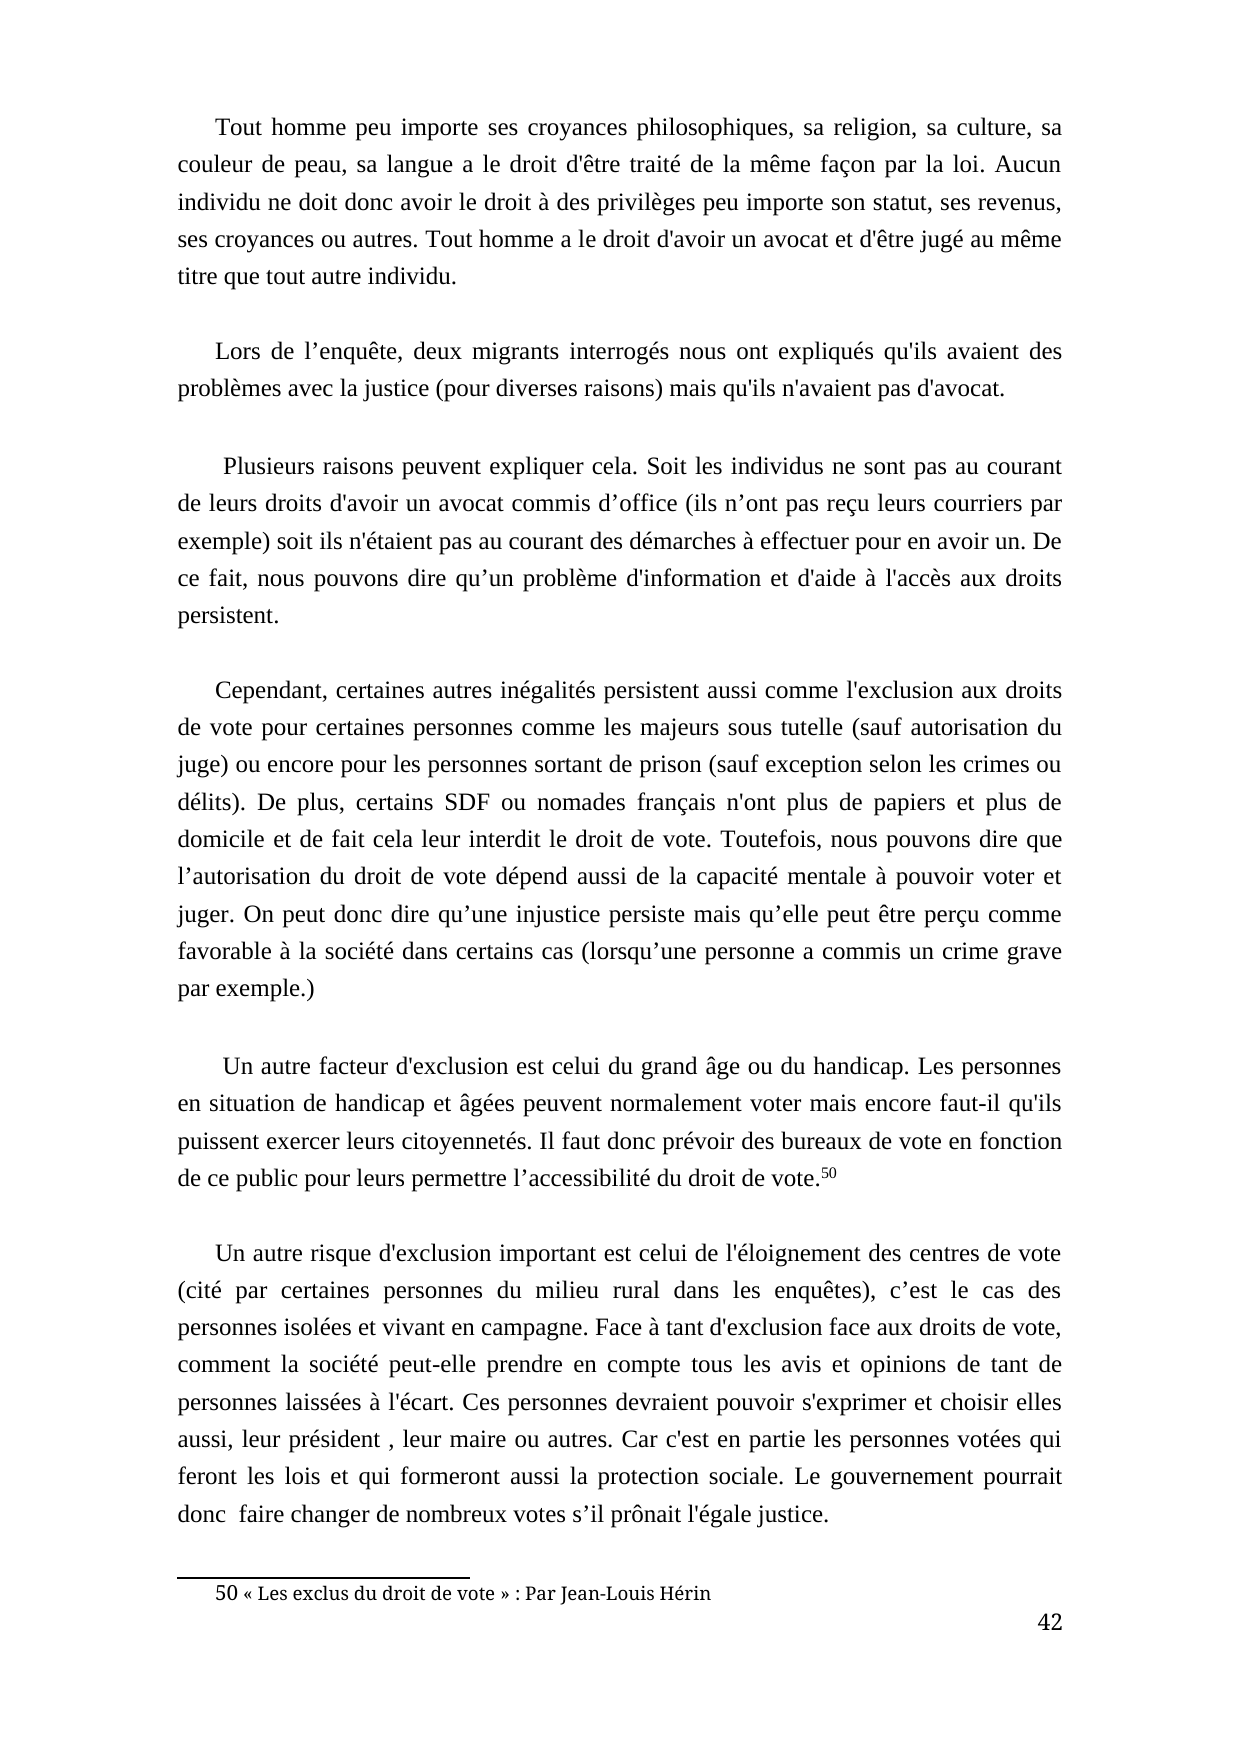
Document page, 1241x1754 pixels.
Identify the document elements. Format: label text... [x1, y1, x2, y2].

text Un autre risque d'exclusion important est celui de l'éloignement des centres de vote (cité par certaines personnes du milieu rural dans les enquêtes), c’est le cas des personnes isolées et vivant en campagne. Face à tant d'exclusion face aux droits de vote, comment la société peut-elle prendre en compte tous les avis et opinions de tant de personnes laissées à l'écart. Ces personnes devraient pouvoir s'exprimer et choisir elles aussi, leur président , leur maire ou autres. Car c'est en partie les personnes votées qui feront les lois et qui formeront aussi la protection sociale. Le gouvernement pourrait donc faire changer de nombreux votes s’il prônait l'égale justice. [177, 1238, 1063, 1527]
text Cependant, certaines autres inégalités persistent aussi comme l'exclusion aux droits de vote pour certaines personnes comme les majeurs sous tutelle (sauf autorisation du juge) ou encore pour les personnes sortant de prison (sauf exception selon les crimes ou délits). De plus, certains SDF ou nomades français n'ont plus de papiers et plus de domicile et de fait cela leur interdit le droit de vote. Toutefois, nous pouvons dire que l’autorisation du droit de vote dépend aussi de la capacité mentale à pouvoir voter et juger. On peut donc dire qu’une injustice persiste mais qu’elle peut être perçu comme favorable à la société dans certains cas (lorsqu’une personne a commis un crime grave par exemple.) [177, 675, 1063, 1002]
text Plusieurs raisons peuvent expliquer cela. Soit les individus ne sont pas au courant de leurs droits d'avoir un avocat commis d’office (ils n’ont pas reçu leurs courriers par exemple) soit ils n'étaient pas au courant des démarches à effectuer pour en avoir un. De ce fait, nous pouvons dire qu’un problème d'information et d'aide à l'accès aux droits persistent. [177, 451, 1063, 629]
text Un autre facteur d'exclusion est celui du grand âge ou du handicap. Les personnes en situation de handicap et âgées peuvent normalement voter mais encore faut-il qu'ils puissent exercer leurs citoyennetés. Il faut donc prévoir des bureaux de vote en fonction de ce public pour leurs permettre l’accessibilité du droit de vote. [177, 1051, 1063, 1192]
text « Les exclus du droit de vote » : Par Jean-Louis Hérin [177, 1578, 1063, 1606]
text Lors de l’enquête, deux migrants interrogés nous ont expliqués qu'ils avaient des problèmes avec la justice (pour diverses raisons) mais qu'ils n'avaient pas d'avocat. [177, 336, 1063, 402]
text Tout homme peu importe ses croyances philosophiques, sa religion, sa culture, sa couleur de peau, sa langue a le droit d'être traité de la même façon par la loi. Aucun individu ne doit donc avoir le droit à des privilèges peu importe son statut, ses revenus, ses croyances ou autres. Tout homme a le droit d'avoir un avocat et d'être jugé au même titre que tout autre individu. [177, 112, 1063, 290]
